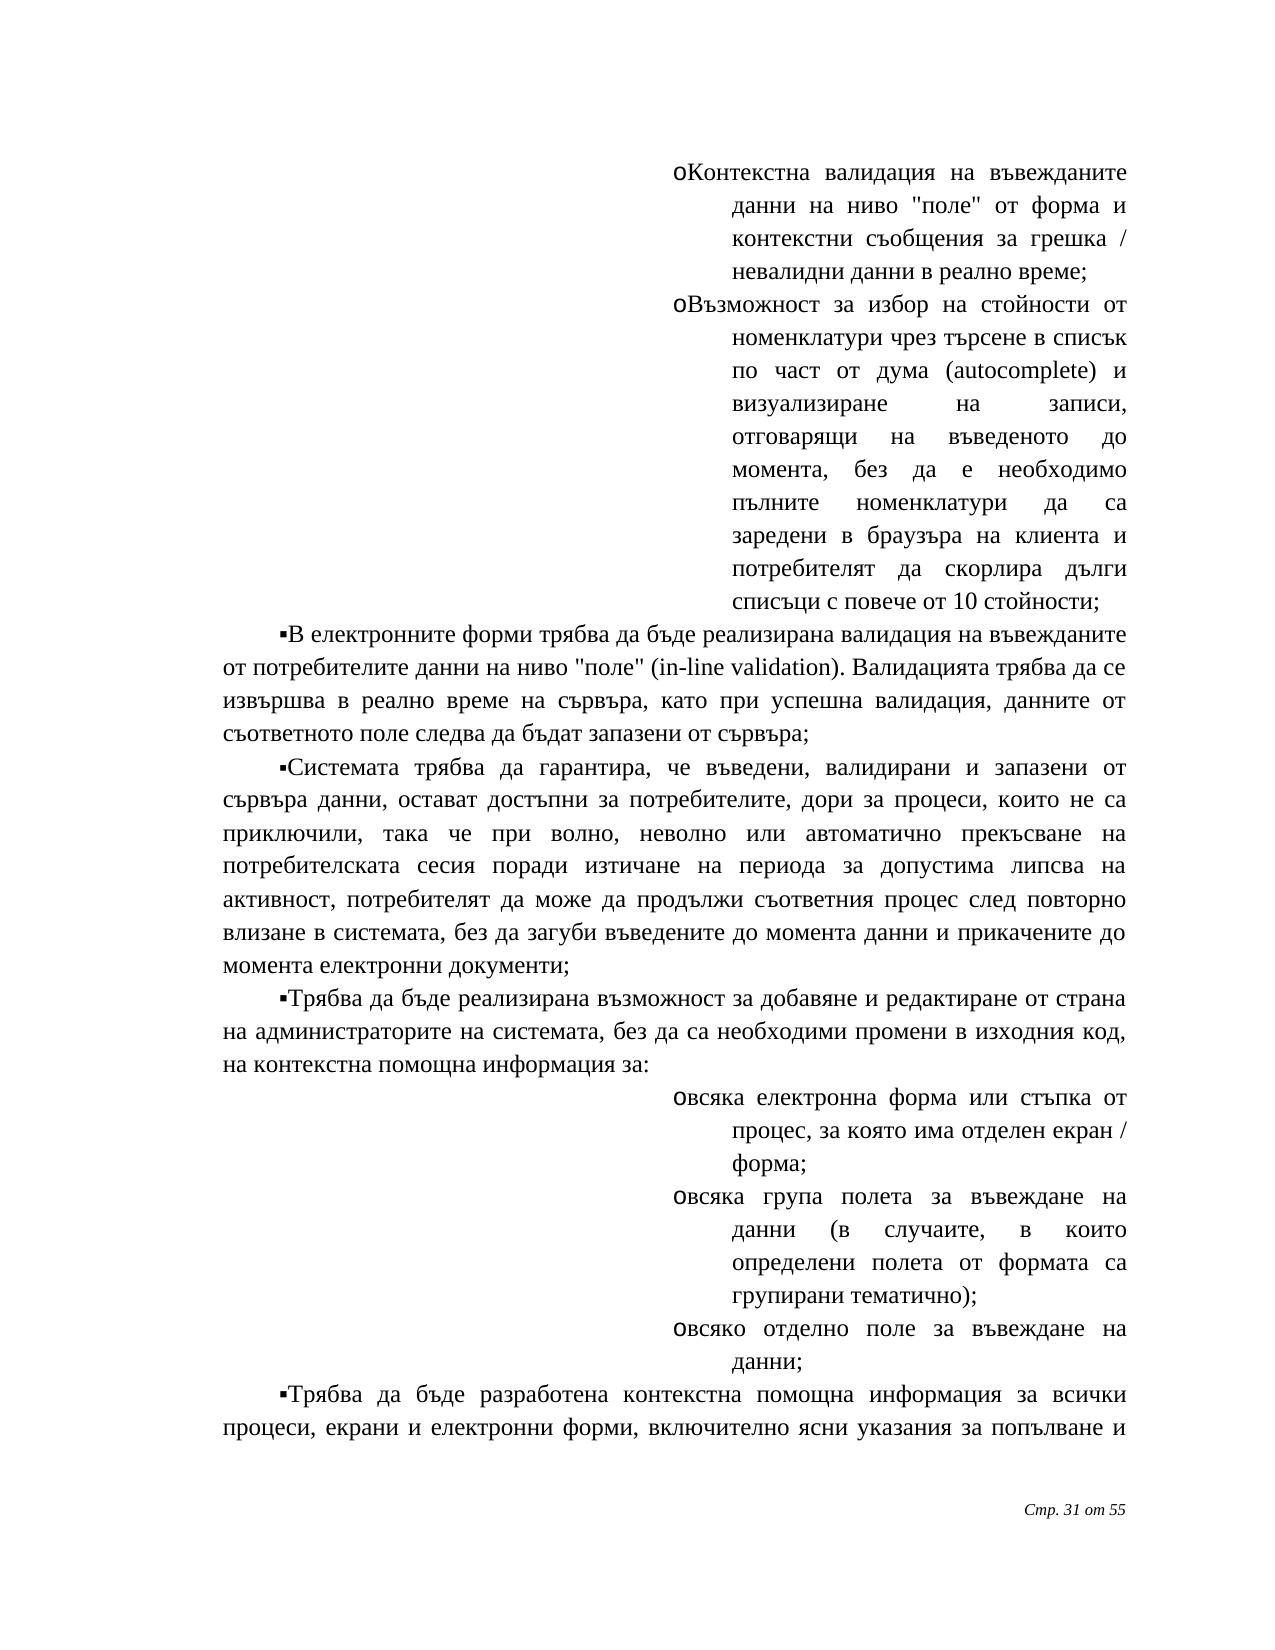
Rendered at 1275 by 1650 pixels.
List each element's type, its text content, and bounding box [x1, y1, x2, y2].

list Трябва да бъде разработена контекстна помощна информация за всички процеси, екрани и електронни форми, включително ясни указания за попълване и [148, 1379, 1127, 1441]
list В електронните форми трябва да бъде реализирана валидация на въвежданите от потребителите данни на ниво "поле" (in-line validation). Валидацията трябва да се извършва в реално време на сървъра, като при успешна валидация, данните от съответното поле следва да бъдат запазени от сървъра; [148, 619, 1127, 747]
list всяка група полета за въвеждане на данни (в случаите, в които определени полета от формата са групирани тематично); [251, 1181, 1127, 1309]
list всяко отделно поле за въвеждане на данни; [251, 1313, 1127, 1375]
list Системата трябва да гарантира, че въведени, валидирани и запазени от сървъра данни, остават достъпни за потребителите, дори за процеси, които не са приключили, така че при волно, неволно или автоматично прекъсване на потребителската сесия поради изтичане на периода за допустима липсва на активност, потребителят да може да продължи съответния процес след повторно влизане в системата, без да загуби въведените до момента данни и прикачените до момента електронни документи; [148, 752, 1127, 978]
list всяка електронна форма или стъпка от процес, за която има отделен екран / форма; [251, 1082, 1127, 1177]
list Възможност за избор на стойности от номенклатури чрез търсене в списък по част от дума (autocomplete) и визуализиране на записи, отговарящи на въведеното до момента, без да е необходимо пълните номенклатури да са заредени в браузъра на клиента и потребителят да скорлира дълги списъци с повече от 10 стойности; [251, 289, 1127, 615]
list Контекстна валидация на въвежданите данни на ниво "поле" от форма и контекстни съобщения за грешка / невалидни данни в реално време; [251, 157, 1127, 285]
list Трябва да бъде реализирана възможност за добавяне и редактиране от страна на администраторите на системата, без да са необходими промени в изходния код, на контекстна помощна информация за: [148, 983, 1127, 1078]
